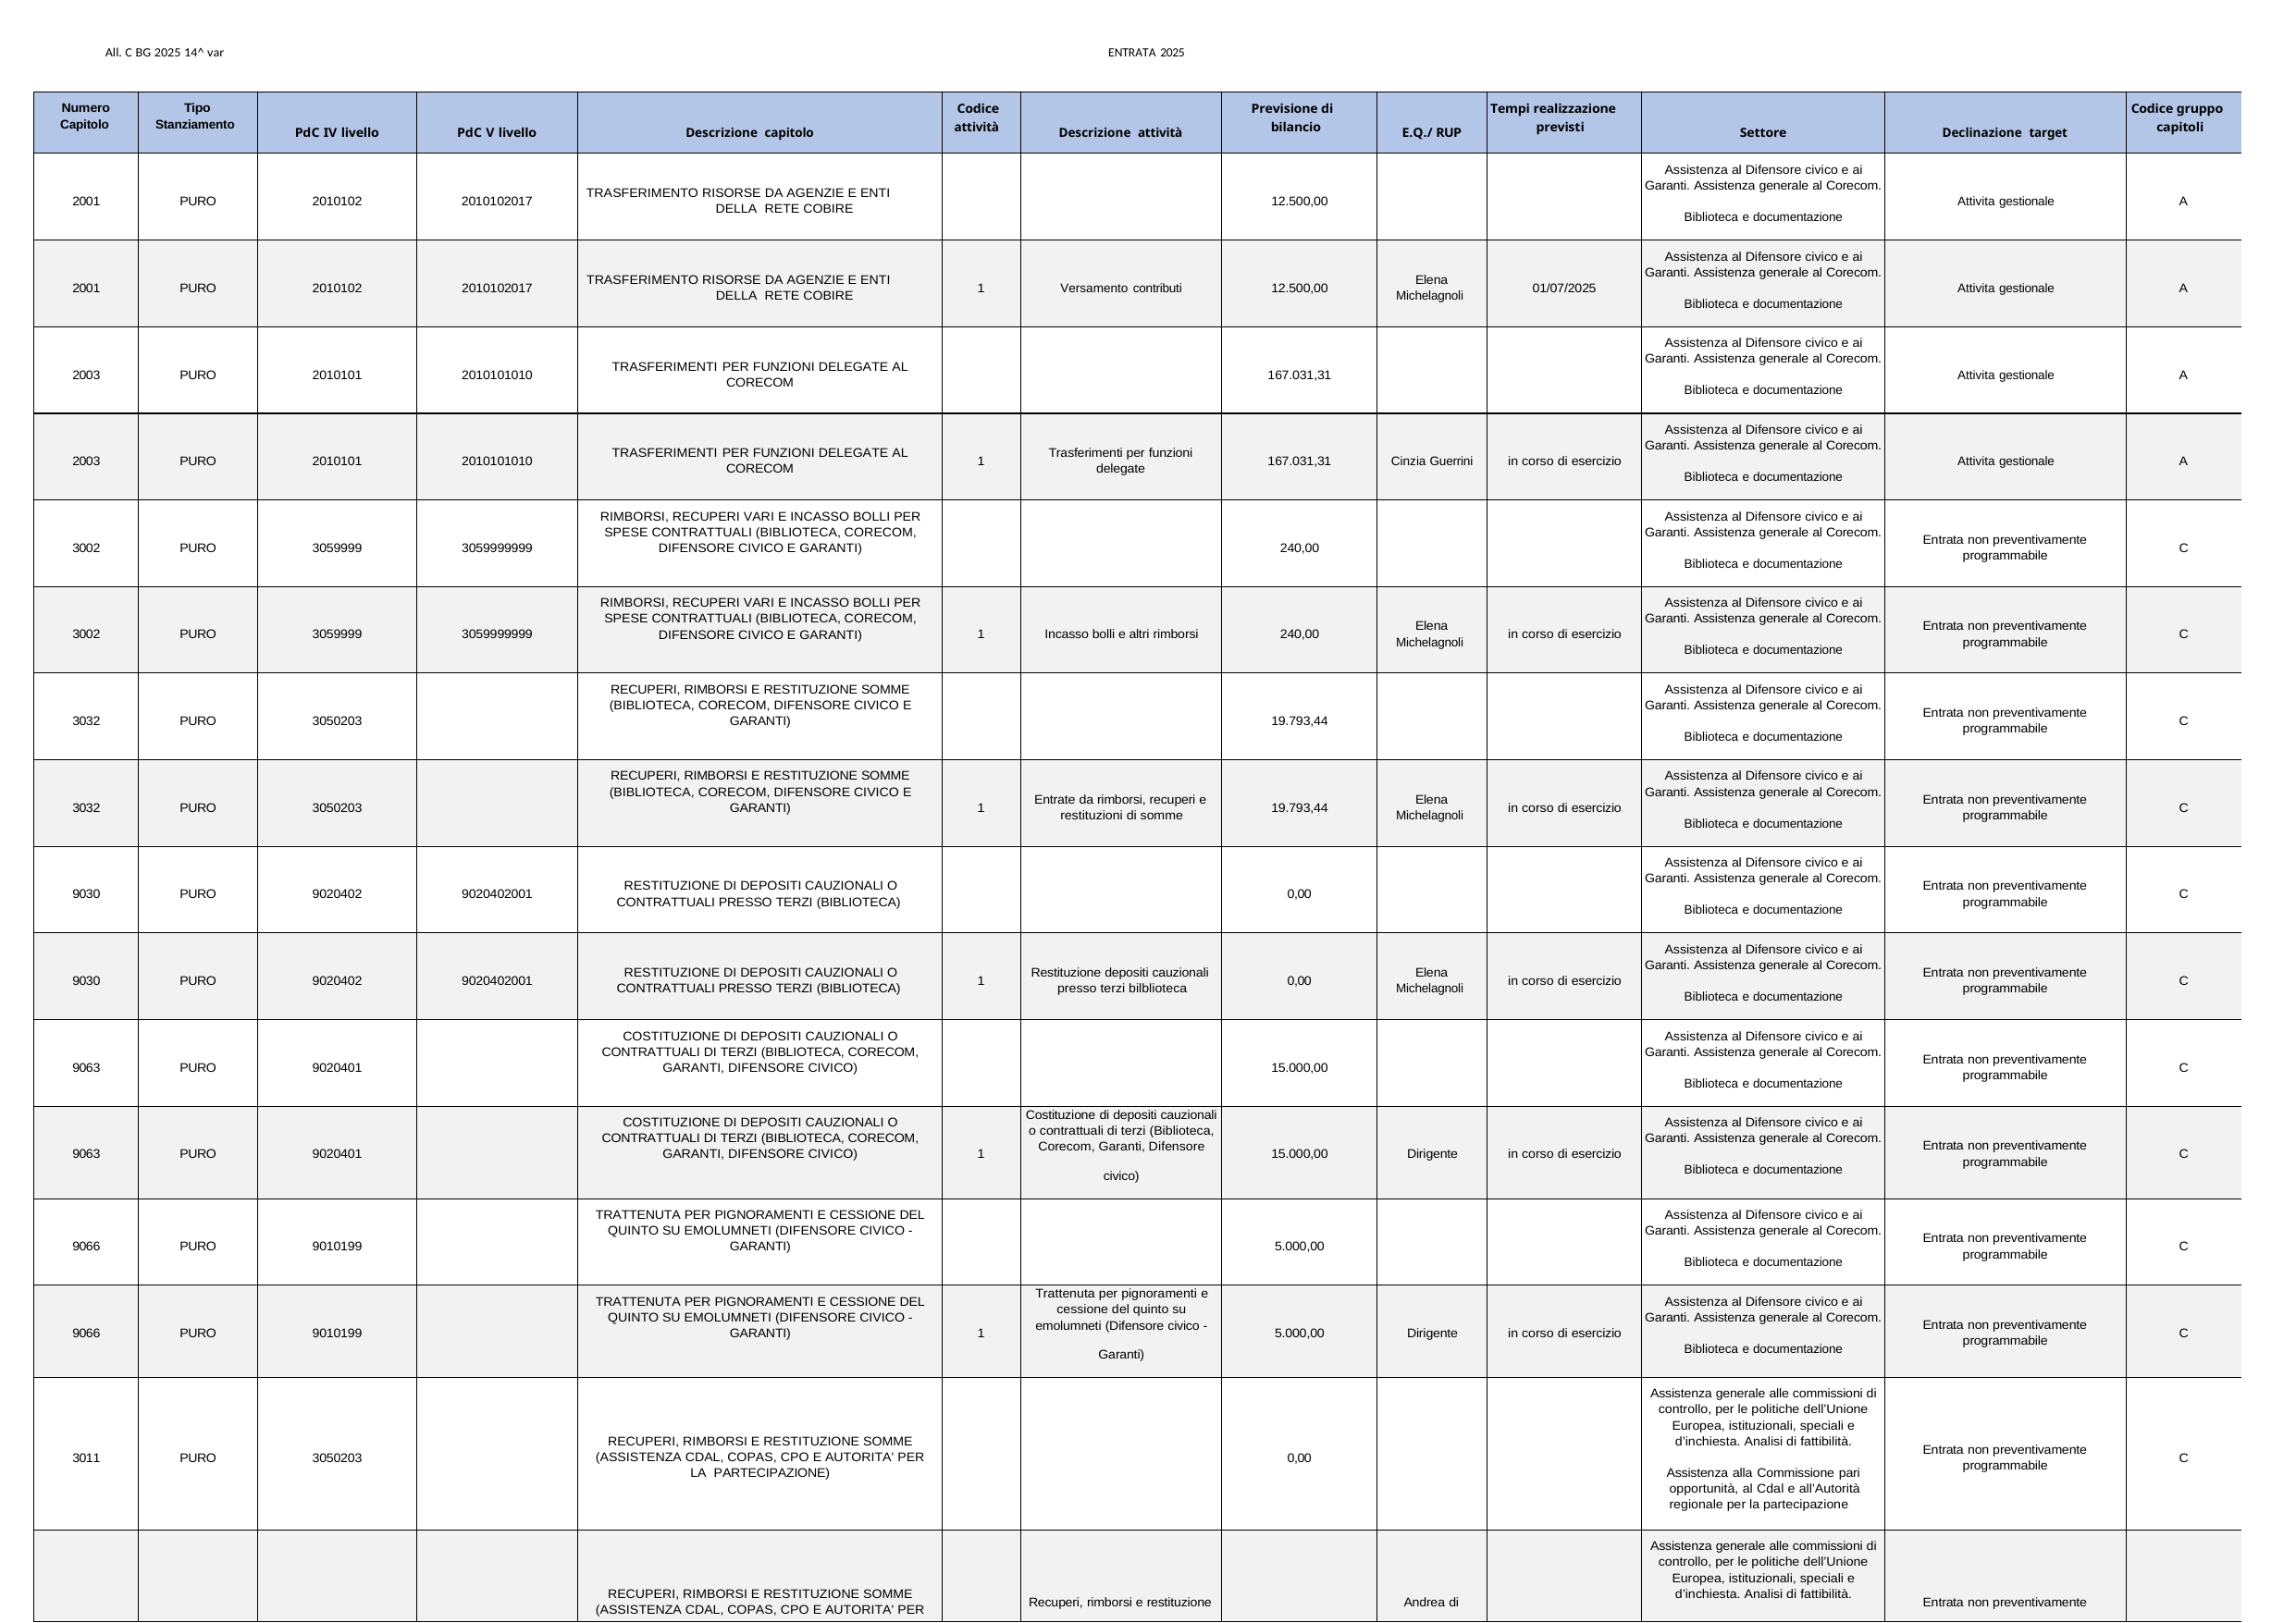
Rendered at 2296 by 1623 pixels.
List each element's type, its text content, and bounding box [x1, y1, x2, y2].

table_cell [1377, 673, 1487, 759]
table_header Tipo Stanziamento [139, 92, 257, 153]
table_cell 9020402 [258, 847, 416, 932]
table_cell Assistenza al Difensore civico e ai Garanti. Assistenza generale al Corecom. Biblioteca e documentazione [1642, 240, 1884, 326]
table_cell Assistenza al Difensore civico e ai Garanti. Assistenza generale al Corecom. Biblioteca e documentazione [1642, 847, 1884, 932]
table_cell Assistenza al Difensore civico e ai Garanti. Assistenza generale al Corecom. Biblioteca e documentazione [1642, 1285, 1884, 1377]
table_cell [417, 1531, 577, 1621]
table_header Previsione di bilancio [1222, 92, 1376, 153]
table_cell TRASFERIMENTO RISORSE DA AGENZIE E ENTI DELLA RETE COBIRE [578, 154, 942, 240]
table_cell Elena Michelagnoli [1377, 587, 1487, 672]
table_cell C [2127, 1285, 2241, 1377]
table_cell Assistenza al Difensore civico e ai Garanti. Assistenza generale al Corecom. Biblioteca e documentazione [1642, 760, 1884, 845]
table_cell 9063 [34, 1020, 138, 1106]
table_cell TRASFERIMENTO RISORSE DA AGENZIE E ENTI DELLA RETE COBIRE [578, 240, 942, 326]
table_cell A [2127, 154, 2241, 240]
table_cell PURO [139, 240, 257, 326]
table_cell in corso di esercizio [1487, 933, 1641, 1019]
table_cell [1377, 847, 1487, 932]
table_cell 19.793,44 [1222, 673, 1376, 759]
table_header Numero Capitolo [34, 92, 138, 153]
table_cell 2003 [34, 414, 138, 499]
table_cell C [2127, 500, 2241, 586]
table_cell PURO [139, 414, 257, 499]
table_cell 3002 [34, 587, 138, 672]
table_cell Assistenza al Difensore civico e ai Garanti. Assistenza generale al Corecom. Biblioteca e documentazione [1642, 327, 1884, 412]
table_cell A [2127, 414, 2241, 499]
table_cell 3011 [34, 1378, 138, 1530]
table_cell Assistenza al Difensore civico e ai Garanti. Assistenza generale al Corecom. Biblioteca e documentazione [1642, 154, 1884, 240]
table_cell 9020401 [258, 1107, 416, 1199]
table_cell 1 [943, 1285, 1020, 1377]
table_cell 12.500,00 [1222, 240, 1376, 326]
table_cell 1 [943, 760, 1020, 845]
table_cell Entrate da rimborsi, recuperi e restituzioni di somme [1021, 760, 1221, 845]
table_cell [417, 673, 577, 759]
table_cell RECUPERI, RIMBORSI E RESTITUZIONE SOMME (BIBLIOTECA, CORECOM, DIFENSORE CIVICO E GARANTI) [578, 760, 942, 845]
table_cell Entrata non preventivamente programmabile [1885, 1020, 2126, 1106]
table_cell 2010102 [258, 154, 416, 240]
table_cell Assistenza al Difensore civico e ai Garanti. Assistenza generale al Corecom. Biblioteca e documentazione [1642, 1199, 1884, 1285]
table_cell [943, 500, 1020, 586]
table_cell [417, 1107, 577, 1199]
table_cell RIMBORSI, RECUPERI VARI E INCASSO BOLLI PER SPESE CONTRATTUALI (BIBLIOTECA, CORECOM, DIFENSORE CIVICO E GARANTI) [578, 587, 942, 672]
table_cell C [2127, 760, 2241, 845]
table_cell Restituzione depositi cauzionali presso terzi bilblioteca [1021, 933, 1221, 1019]
table_cell TRATTENUTA PER PIGNORAMENTI E CESSIONE DEL QUINTO SU EMOLUMNETI (DIFENSORE CIVICO - GARANTI) [578, 1285, 942, 1377]
table_cell PURO [139, 1285, 257, 1377]
table_cell Entrata non preventivamente programmabile [1885, 933, 2126, 1019]
table_cell 167.031,31 [1222, 414, 1376, 499]
table_cell Elena Michelagnoli [1377, 240, 1487, 326]
table_header Codice gruppo capitoli [2127, 92, 2241, 153]
table_cell Dirigente [1377, 1107, 1487, 1199]
table_cell Assistenza al Difensore civico e ai Garanti. Assistenza generale al Corecom. Biblioteca e documentazione [1642, 414, 1884, 499]
table_header E.Q./ RUP [1377, 92, 1487, 153]
table_cell 2001 [34, 240, 138, 326]
table_cell PURO [139, 847, 257, 932]
table_cell [943, 1378, 1020, 1530]
table_cell 240,00 [1222, 587, 1376, 672]
table_cell [943, 154, 1020, 240]
table_cell COSTITUZIONE DI DEPOSITI CAUZIONALI O CONTRATTUALI DI TERZI (BIBLIOTECA, CORECOM, GARANTI, DIFENSORE CIVICO) [578, 1107, 942, 1199]
table_cell PURO [139, 673, 257, 759]
table_cell 12.500,00 [1222, 154, 1376, 240]
table_cell [943, 847, 1020, 932]
table_cell Assistenza generale alle commissioni di controllo, per le politiche dell’Unione Europea, istituzionali, speciali e d’inchiesta. Analisi di fattibilità. Assistenza alla Commissione pari opportunità, al Cdal e all’Autorità regionale per la partecipazione [1642, 1378, 1884, 1530]
table_cell [943, 673, 1020, 759]
table_cell Entrata non preventivamente programmabile [1885, 500, 2126, 586]
table_cell C [2127, 673, 2241, 759]
table_cell 3050203 [258, 1378, 416, 1530]
table_cell [1487, 327, 1641, 412]
table_cell [1377, 500, 1487, 586]
table_cell 9066 [34, 1199, 138, 1285]
table_cell 240,00 [1222, 500, 1376, 586]
table_cell 9010199 [258, 1285, 416, 1377]
table_cell PURO [139, 1020, 257, 1106]
table_cell TRASFERIMENTI PER FUNZIONI DELEGATE AL CORECOM [578, 327, 942, 412]
table_cell Entrata non preventivamente programmabile [1885, 1285, 2126, 1377]
table_cell Assistenza al Difensore civico e ai Garanti. Assistenza generale al Corecom. Biblioteca e documentazione [1642, 933, 1884, 1019]
table_cell 9063 [34, 1107, 138, 1199]
table_cell Assistenza al Difensore civico e ai Garanti. Assistenza generale al Corecom. Biblioteca e documentazione [1642, 587, 1884, 672]
table_cell 1 [943, 414, 1020, 499]
table_cell Elena Michelagnoli [1377, 760, 1487, 845]
table_cell 3002 [34, 500, 138, 586]
table_cell 3032 [34, 760, 138, 845]
table_header Descrizione attività [1021, 92, 1221, 153]
table_cell 19.793,44 [1222, 760, 1376, 845]
table_cell RECUPERI, RIMBORSI E RESTITUZIONE SOMME (ASSISTENZA CDAL, COPAS, CPO E AUTORITA' PER [578, 1531, 942, 1621]
table_cell 9010199 [258, 1199, 416, 1285]
table_cell in corso di esercizio [1487, 414, 1641, 499]
table_cell 3032 [34, 673, 138, 759]
table_cell 3050203 [258, 760, 416, 845]
table_header Settore [1642, 92, 1884, 153]
table_header PdC V livello [417, 92, 577, 153]
table_cell 3059999 [258, 587, 416, 672]
table_cell 2010101 [258, 327, 416, 412]
table_cell [943, 1020, 1020, 1106]
table_cell [1487, 1531, 1641, 1621]
table_cell C [2127, 847, 2241, 932]
table_cell 15.000,00 [1222, 1107, 1376, 1199]
table_cell 15.000,00 [1222, 1020, 1376, 1106]
table_cell [1222, 1531, 1376, 1621]
table_cell 2010101 [258, 414, 416, 499]
table_cell Entrata non preventivamente programmabile [1885, 1199, 2126, 1285]
table_cell Entrata non preventivamente programmabile [1885, 587, 2126, 672]
table_cell Entrata non preventivamente [1885, 1531, 2126, 1621]
table_cell [417, 1378, 577, 1530]
table_cell [1487, 1199, 1641, 1285]
table_cell C [2127, 1020, 2241, 1106]
table_cell C [2127, 1199, 2241, 1285]
table_cell in corso di esercizio [1487, 1107, 1641, 1199]
table_cell [417, 1199, 577, 1285]
table_cell [417, 1020, 577, 1106]
table_cell C [2127, 933, 2241, 1019]
table_cell Andrea di [1377, 1531, 1487, 1621]
table_cell [1377, 1199, 1487, 1285]
table_cell Trattenuta per pignoramenti e cessione del quinto su emolumneti (Difensore civico - Garanti) [1021, 1285, 1221, 1377]
table_cell 2010101010 [417, 414, 577, 499]
table_cell 9020401 [258, 1020, 416, 1106]
table_cell 2010102 [258, 240, 416, 326]
table_cell Trasferimenti per funzioni delegate [1021, 414, 1221, 499]
table_cell 01/07/2025 [1487, 240, 1641, 326]
table_cell Attivita gestionale [1885, 327, 2126, 412]
table_cell Versamento contributi [1021, 240, 1221, 326]
table_cell [1377, 327, 1487, 412]
table_cell Entrata non preventivamente programmabile [1885, 1107, 2126, 1199]
table_cell [1021, 847, 1221, 932]
table_cell [2127, 1531, 2241, 1621]
table_cell Attivita gestionale [1885, 414, 2126, 499]
table_cell 2010102017 [417, 240, 577, 326]
table_cell Entrata non preventivamente programmabile [1885, 673, 2126, 759]
table_cell Assistenza al Difensore civico e ai Garanti. Assistenza generale al Corecom. Biblioteca e documentazione [1642, 500, 1884, 586]
table_cell [1021, 500, 1221, 586]
table_cell [1487, 673, 1641, 759]
table_cell [1377, 1378, 1487, 1530]
table_cell TRASFERIMENTI PER FUNZIONI DELEGATE AL CORECOM [578, 414, 942, 499]
table_cell [1021, 673, 1221, 759]
table_cell Entrata non preventivamente programmabile [1885, 1378, 2126, 1530]
table_cell A [2127, 327, 2241, 412]
table_cell RECUPERI, RIMBORSI E RESTITUZIONE SOMME (BIBLIOTECA, CORECOM, DIFENSORE CIVICO E GARANTI) [578, 673, 942, 759]
table_cell Entrata non preventivamente programmabile [1885, 760, 2126, 845]
table_cell 1 [943, 933, 1020, 1019]
table_cell 0,00 [1222, 1378, 1376, 1530]
table_cell C [2127, 1378, 2241, 1530]
table_cell 3059999999 [417, 587, 577, 672]
table_cell Recuperi, rimborsi e restituzione [1021, 1531, 1221, 1621]
table_cell [417, 1285, 577, 1377]
table_cell Costituzione di depositi cauzionali o contrattuali di terzi (Biblioteca, Corecom, Garanti, Difensore civico) [1021, 1107, 1221, 1199]
table_cell in corso di esercizio [1487, 587, 1641, 672]
table_cell PURO [139, 500, 257, 586]
table_cell PURO [139, 327, 257, 412]
table_header Descrizione capitolo [578, 92, 942, 153]
table_cell 0,00 [1222, 847, 1376, 932]
table_cell [1377, 154, 1487, 240]
table_cell [1487, 154, 1641, 240]
table_cell Assistenza al Difensore civico e ai Garanti. Assistenza generale al Corecom. Biblioteca e documentazione [1642, 673, 1884, 759]
table_cell 5.000,00 [1222, 1199, 1376, 1285]
table_cell RECUPERI, RIMBORSI E RESTITUZIONE SOMME (ASSISTENZA CDAL, COPAS, CPO E AUTORITA' PER LA PARTECIPAZIONE) [578, 1378, 942, 1530]
table_cell [1487, 1020, 1641, 1106]
table_cell [943, 327, 1020, 412]
table_cell Attivita gestionale [1885, 240, 2126, 326]
table_cell in corso di esercizio [1487, 1285, 1641, 1377]
table_cell A [2127, 240, 2241, 326]
table_cell [1377, 1020, 1487, 1106]
table_cell [1021, 154, 1221, 240]
table_header PdC IV livello [258, 92, 416, 153]
table_cell COSTITUZIONE DI DEPOSITI CAUZIONALI O CONTRATTUALI DI TERZI (BIBLIOTECA, CORECOM, GARANTI, DIFENSORE CIVICO) [578, 1020, 942, 1106]
table_cell RESTITUZIONE DI DEPOSITI CAUZIONALI O CONTRATTUALI PRESSO TERZI (BIBLIOTECA) [578, 933, 942, 1019]
table_cell PURO [139, 1199, 257, 1285]
table_header Tempi realizzazione previsti [1487, 92, 1641, 153]
table_cell PURO [139, 587, 257, 672]
table_cell in corso di esercizio [1487, 760, 1641, 845]
table_cell C [2127, 1107, 2241, 1199]
table_cell 3059999999 [417, 500, 577, 586]
table_cell PURO [139, 1107, 257, 1199]
table_cell 9030 [34, 847, 138, 932]
table_cell [1487, 500, 1641, 586]
table_cell 1 [943, 1107, 1020, 1199]
table_cell Cinzia Guerrini [1377, 414, 1487, 499]
table_cell 2010102017 [417, 154, 577, 240]
table_cell [943, 1531, 1020, 1621]
table_cell 0,00 [1222, 933, 1376, 1019]
table_cell [1487, 847, 1641, 932]
table_cell 167.031,31 [1222, 327, 1376, 412]
table_cell Incasso bolli e altri rimborsi [1021, 587, 1221, 672]
table_cell 2010101010 [417, 327, 577, 412]
table_cell [258, 1531, 416, 1621]
table_cell PURO [139, 760, 257, 845]
table_cell 9066 [34, 1285, 138, 1377]
table_cell PURO [139, 1378, 257, 1530]
table_cell 2003 [34, 327, 138, 412]
table_cell Assistenza generale alle commissioni di controllo, per le politiche dell’Unione Europea, istituzionali, speciali e d’inchiesta. Analisi di fattibilità. [1642, 1531, 1884, 1621]
table_cell PURO [139, 1531, 257, 1621]
table_cell Assistenza al Difensore civico e ai Garanti. Assistenza generale al Corecom. Biblioteca e documentazione [1642, 1020, 1884, 1106]
table_cell 3011 [34, 1531, 138, 1621]
table_cell [1021, 1199, 1221, 1285]
table_header Codice attività [943, 92, 1020, 153]
table_cell Attivita gestionale [1885, 154, 2126, 240]
table_cell RESTITUZIONE DI DEPOSITI CAUZIONALI O CONTRATTUALI PRESSO TERZI (BIBLIOTECA) [578, 847, 942, 932]
table_cell 9020402001 [417, 933, 577, 1019]
table_cell Entrata non preventivamente programmabile [1885, 847, 2126, 932]
table_cell [1021, 1378, 1221, 1530]
table_cell [417, 760, 577, 845]
table_cell [1021, 1020, 1221, 1106]
table_cell 3050203 [258, 673, 416, 759]
table_cell [1021, 327, 1221, 412]
table_cell C [2127, 587, 2241, 672]
table_cell 9020402001 [417, 847, 577, 932]
table_cell 9020402 [258, 933, 416, 1019]
table_cell 2001 [34, 154, 138, 240]
table_cell [943, 1199, 1020, 1285]
table_cell PURO [139, 154, 257, 240]
table_cell TRATTENUTA PER PIGNORAMENTI E CESSIONE DEL QUINTO SU EMOLUMNETI (DIFENSORE CIVICO - GARANTI) [578, 1199, 942, 1285]
table_cell PURO [139, 933, 257, 1019]
table_cell [1487, 1378, 1641, 1530]
table_cell 3059999 [258, 500, 416, 586]
table_cell Assistenza al Difensore civico e ai Garanti. Assistenza generale al Corecom. Biblioteca e documentazione [1642, 1107, 1884, 1199]
table_cell 9030 [34, 933, 138, 1019]
table_cell 1 [943, 587, 1020, 672]
table_header Declinazione target [1885, 92, 2126, 153]
table_cell 1 [943, 240, 1020, 326]
table_cell Dirigente [1377, 1285, 1487, 1377]
table_cell 5.000,00 [1222, 1285, 1376, 1377]
table_cell RIMBORSI, RECUPERI VARI E INCASSO BOLLI PER SPESE CONTRATTUALI (BIBLIOTECA, CORECOM, DIFENSORE CIVICO E GARANTI) [578, 500, 942, 586]
table_cell Elena Michelagnoli [1377, 933, 1487, 1019]
